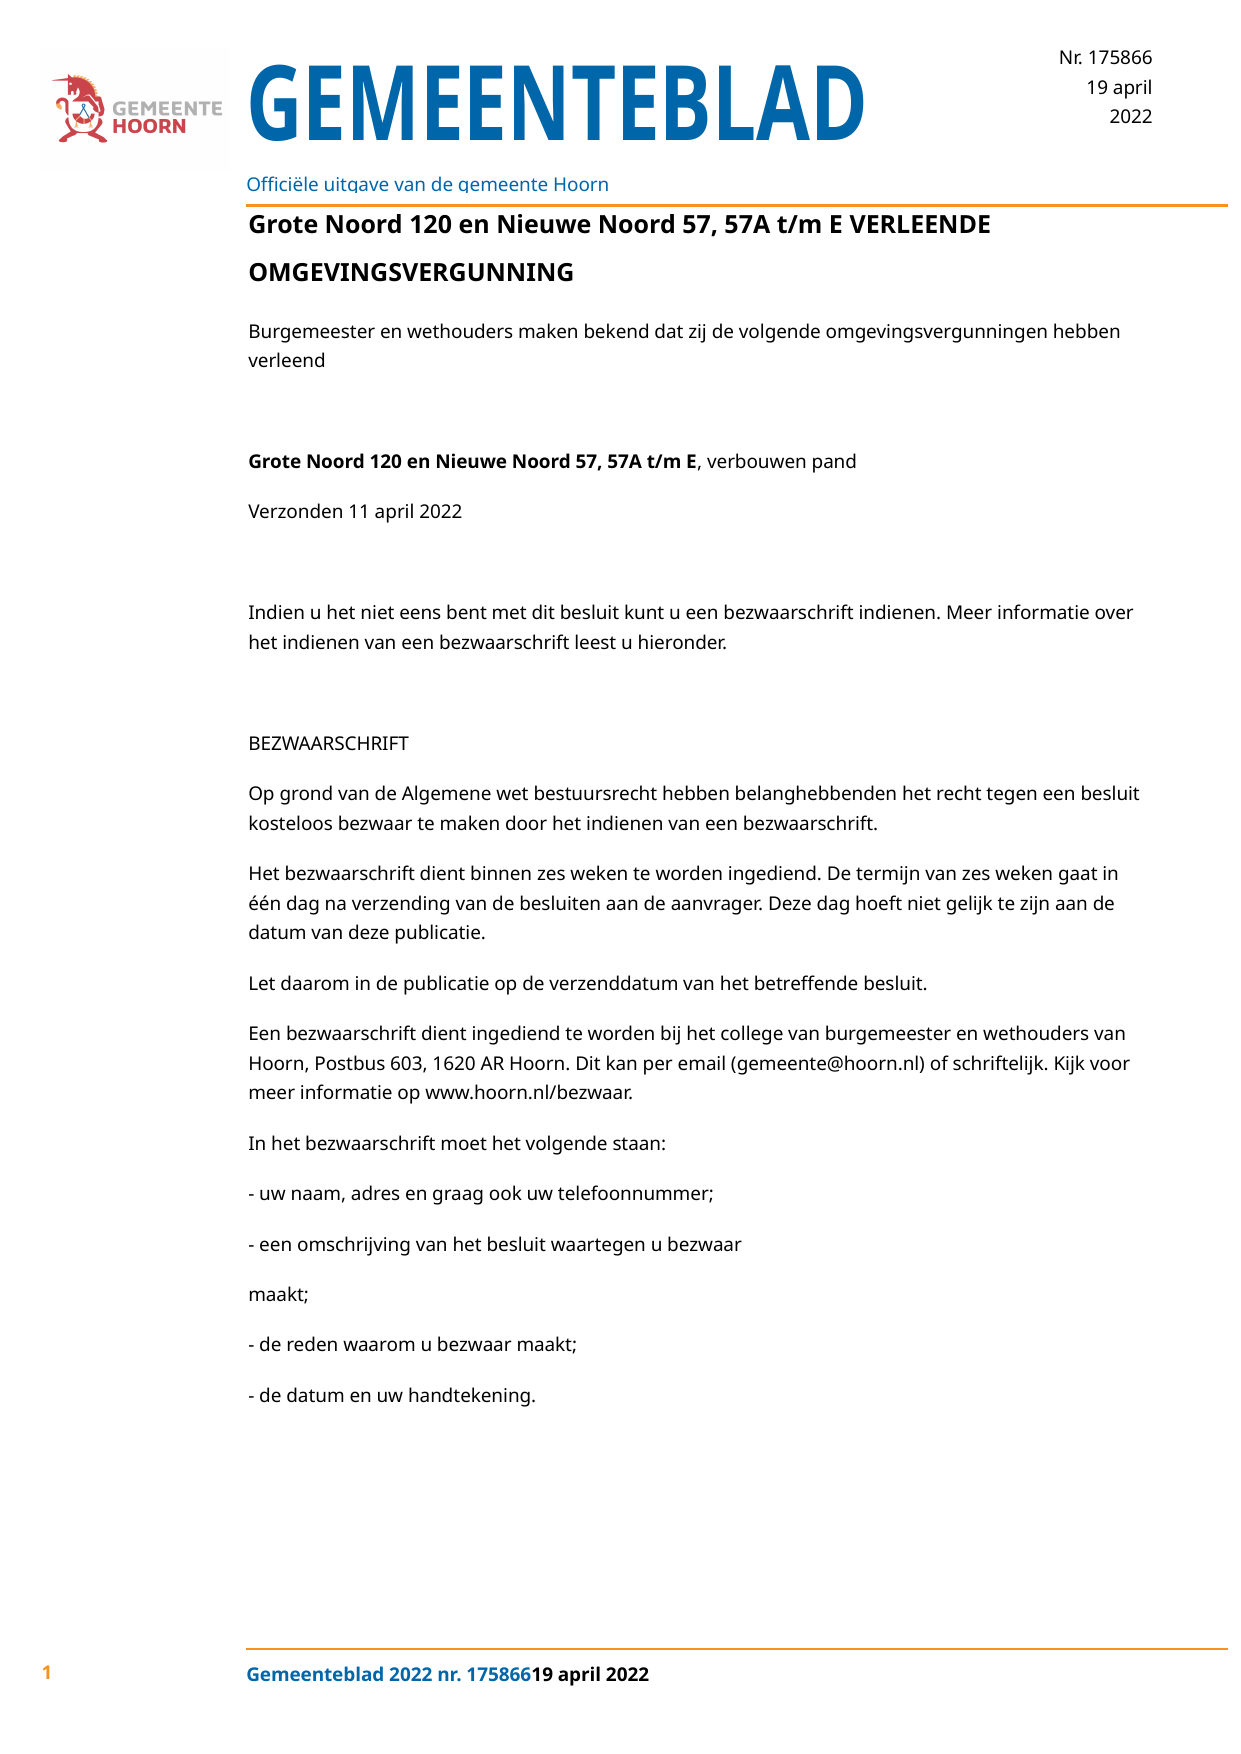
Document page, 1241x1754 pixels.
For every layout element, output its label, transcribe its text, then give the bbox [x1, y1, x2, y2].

text Burgemeester en wethouders maken bekend dat zij de volgende omgevingsvergunningen hebben verleend [248, 318, 1152, 373]
text Een bezwaarschrift dient ingediend te worden bij het college van burgemeester en wethouders van Hoorn, Postbus 603, 1620 AR Hoorn. Dit kan per email (gemeente@hoorn.nl) of schriftelijk. Kijk voor meer informatie op www.hoorn.nl/bezwaar. [248, 1020, 1152, 1105]
text - de datum en uw handtekening. [248, 1382, 1152, 1408]
text - uw naam, adres en graag ook uw telefoonnummer; [248, 1180, 1152, 1206]
text maakt; [248, 1281, 1152, 1307]
picture [41, 47, 231, 172]
text In het bezwaarschrift moet het volgende staan: [248, 1130, 1152, 1156]
text Indien u het niet eens bent met dit besluit kunt u een bezwaarschrift indienen. Meer informatie over het indienen van een bezwaarschrift leest u hieronder. [248, 599, 1152, 655]
text BEZWAARSCHRIFT [248, 730, 1152, 756]
text Let daarom in de publicatie op de verzenddatum van het betreffende besluit. [248, 970, 1152, 996]
text - een omschrijving van het besluit waartegen u bezwaar [248, 1231, 1152, 1257]
text Het bezwaarschrift dient binnen zes weken te worden ingediend. De termijn van zes weken gaat in één dag na verzending van de besluiten aan de aanvrager. Deze dag hoeft niet gelijk te zijn aan de datum van deze publicatie. [248, 860, 1152, 945]
text Grote Noord 120 en Nieuwe Noord 57, 57A t/m E, verbouwen pand [248, 448, 1152, 474]
text Grote Noord 120 en Nieuwe Noord 57, 57A t/m E VERLEENDE OMGEVINGSVERGUNNING [248, 207, 1152, 288]
text Op grond van de Algemene wet bestuursrecht hebben belanghebbenden het recht tegen een besluit kosteloos bezwaar te maken door het indienen van een bezwaarschrift. [248, 780, 1152, 836]
text - de reden waarom u bezwaar maakt; [248, 1332, 1152, 1357]
text Verzonden 11 april 2022 [248, 499, 1152, 524]
